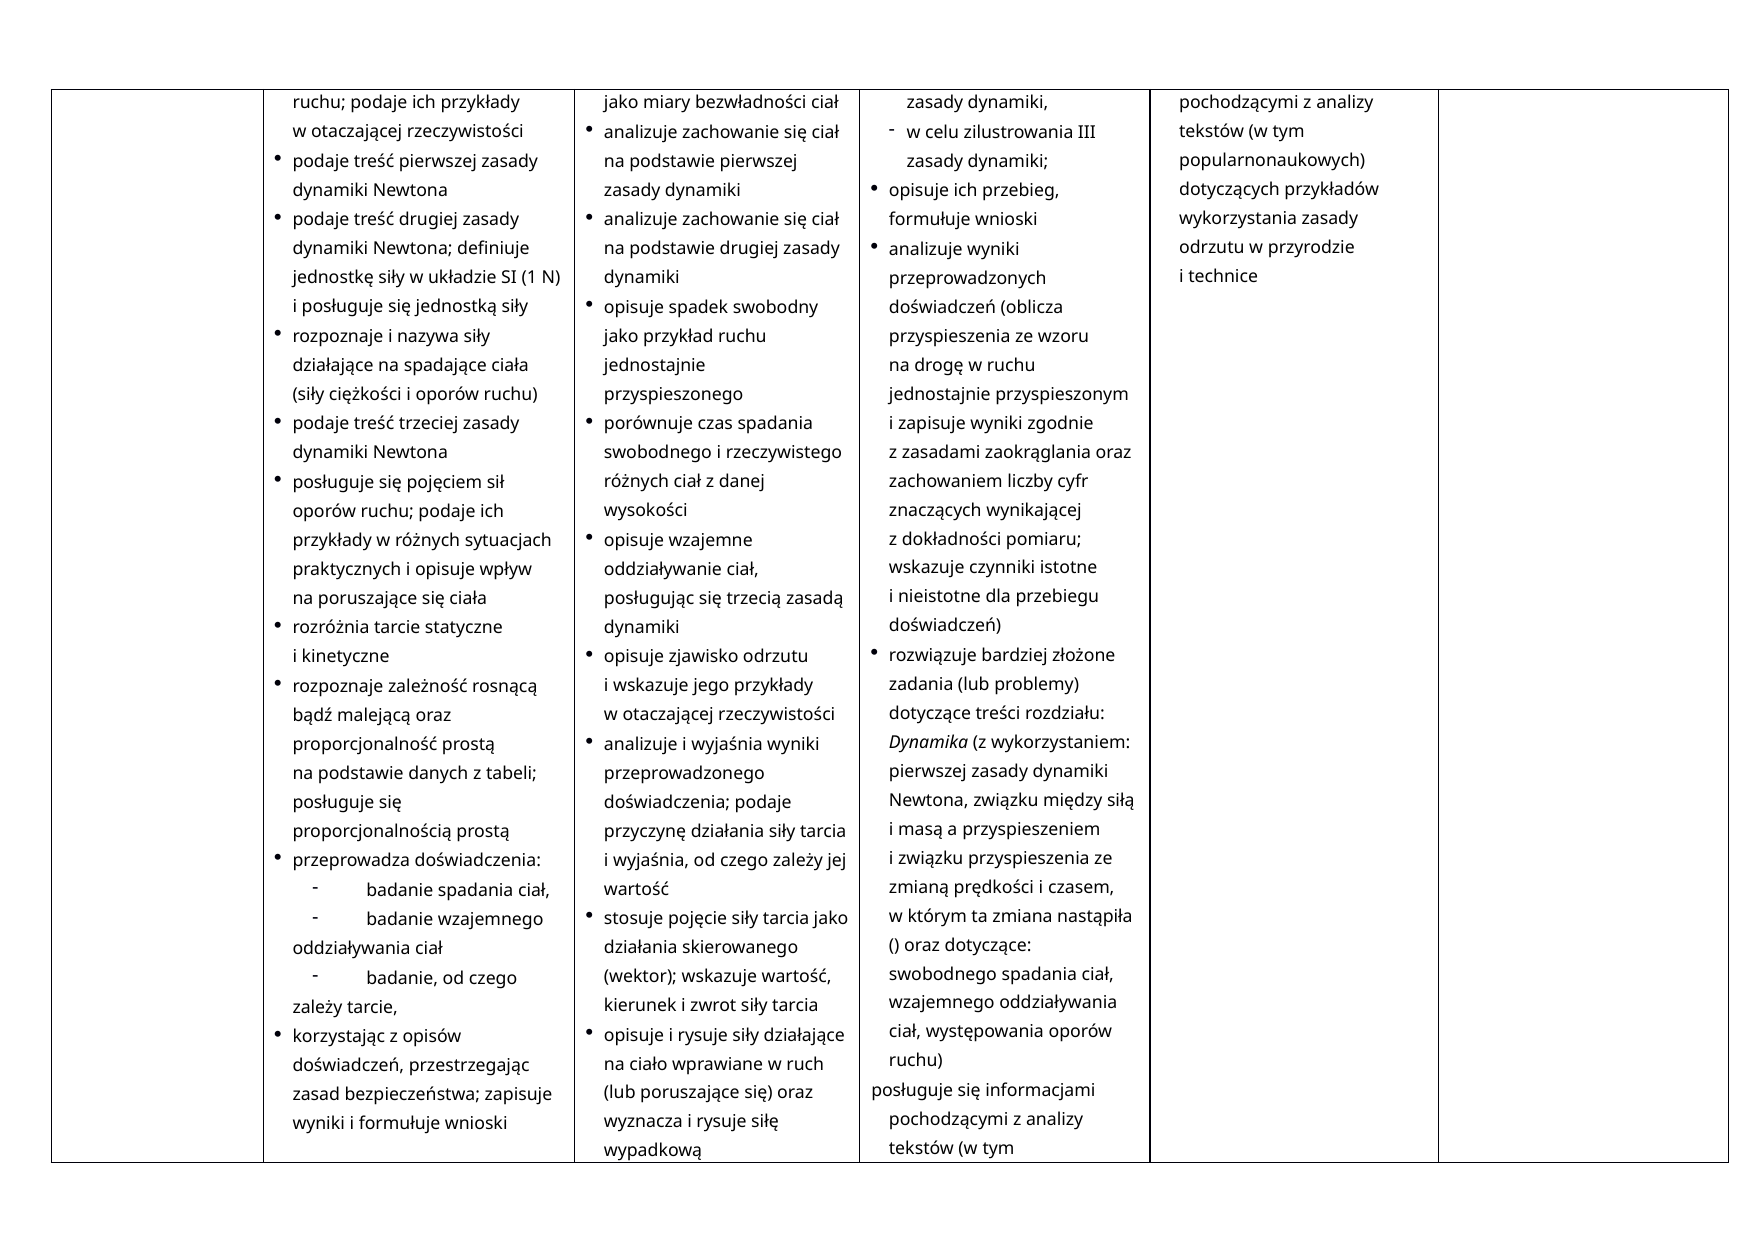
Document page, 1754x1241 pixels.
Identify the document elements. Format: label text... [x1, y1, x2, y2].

table_cell [52, 90, 263, 1162]
table_cell pochodzącymi z analizy tekstów (w tym popularnonaukowych) dotyczących przykładów wykorzystania zasady odrzutu w przyrodzie i technice [1151, 90, 1438, 1162]
table_cell [1439, 90, 1728, 1162]
table_cell wyznacza i rysuje siłę wypadkową sił o jednakowych kierunkach wyjaśnia, na czym polega bezwładność ciał; wskazuje przykłady bezwładności w otaczającej rzeczywistości posługuje się pojęciem masy jako miary bezwładności ciał analizuje zachowanie się ciał na podstawie pierwszej zasady dynamiki analizuje zachowanie się ciał na podstawie drugiej zasady dynamiki opisuje spadek swobodny jako przykład ruchu jednostajnie przyspieszonego porównuje czas spadania swobodnego i rzeczywistego różnych ciał z danej wysokości opisuje wzajemne oddziaływanie ciał, posługując się trzecią zasadą dynamiki opisuje zjawisko odrzutu i wskazuje jego przykłady w otaczającej rzeczywistości analizuje i wyjaśnia wyniki przeprowadzonego doświadczenia; podaje przyczynę działania siły tarcia i wyjaśnia, od czego zależy jej wartość stosuje pojęcie siły tarcia jako działania skierowanego (wektor); wskazuje wartość, kierunek i zwrot siły tarcia opisuje i rysuje siły działające na ciało wprawiane w ruch (lub poruszające się) oraz wyznacza i rysuje siłę wypadkową opisuje znaczenie tarcia w życiu codziennym; wyjaśnia na przykładach, kiedy tarcie i inne opory ruchu są pożyteczne, a kiedy niepożądane oraz wymienia sposoby zmniejszania lub zwiększania oporów ruchu (tarcia) stosuje do obliczeń: związek między siłą i masą a przyspieszeniem, związek między siłą ciężkości, masą i przyspieszeniem grawitacyjnym; oblicza i zapisuje wynik zgodnie z zasadami zaokrąglania oraz zachowaniem liczby cyfr znaczących wynikającej z danych przeprowadza doświadczenia: badanie bezwładności ciał, badanie ruchu ciała pod wpływem działania sił, które się nie równoważą, demonstracja zjawiska odrzutu, korzystając z opisów doświadczeń i przestrzegając zasad bezpieczeństwa; zapisuje wyniki pomiarów wraz z ich jednostkami oraz z uwzględnieniem informacji o niepewności, analizuje je i formułuje wnioski rozwiązuje proste (typowe) zadania lub problemy dotyczące treści rozdziału: Dynamika (z wykorzystaniem: pierwszej zasady dynamiki Newtona, związku między siłą i masą a przyspieszeniem oraz zadania dotyczące swobodnego spadania ciał, wzajemnego oddziaływania ciał i występowania oporów ruchu [575, 90, 859, 1162]
table_cell zasady dynamiki, w celu zilustrowania III zasady dynamiki; opisuje ich przebieg, formułuje wnioski analizuje wyniki przeprowadzonych doświadczeń (oblicza przyspieszenia ze wzoru na drogę w ruchu jednostajnie przyspieszonym i zapisuje wyniki zgodnie z zasadami zaokrąglania oraz zachowaniem liczby cyfr znaczących wynikającej z dokładności pomiaru; wskazuje czynniki istotne i nieistotne dla przebiegu doświadczeń) rozwiązuje bardziej złożone zadania (lub problemy) dotyczące treści rozdziału: Dynamika (z wykorzystaniem: pierwszej zasady dynamiki Newtona, związku między siłą i masą a przyspieszeniem i związku przyspieszenia ze zmianą prędkości i czasem, w którym ta zmiana nastąpiła () oraz dotyczące: swobodnego spadania ciał, wzajemnego oddziaływania ciał, występowania oporów ruchu) posługuje się informacjami pochodzącymi z analizy tekstów (w tym [860, 90, 1149, 1162]
table_cell posługuje się symbolem siły; stosuje pojęcie siły jako działania skierowanego (wektor); wskazuje wartość, kierunek i zwrot wektora siły wyjaśnia pojęcie siły wypadkowej; opisuje i rysuje siły, które się równoważą rozpoznaje i nazywa siły oporów ruchu; podaje ich przykłady w otaczającej rzeczywistości podaje treść pierwszej zasady dynamiki Newtona podaje treść drugiej zasady dynamiki Newtona; definiuje jednostkę siły w układzie SI (1 N) i posługuje się jednostką siły rozpoznaje i nazywa siły działające na spadające ciała (siły ciężkości i oporów ruchu) podaje treść trzeciej zasady dynamiki Newtona posługuje się pojęciem sił oporów ruchu; podaje ich przykłady w różnych sytuacjach praktycznych i opisuje wpływ na poruszające się ciała rozróżnia tarcie statyczne i kinetyczne rozpoznaje zależność rosnącą bądź malejącą oraz proporcjonalność prostą na podstawie danych z tabeli; posługuje się proporcjonalnością prostą przeprowadza doświadczenia: badanie spadania ciał, badanie wzajemnego oddziaływania ciał badanie, od czego zależy tarcie, korzystając z opisów doświadczeń, przestrzegając zasad bezpieczeństwa; zapisuje wyniki i formułuje wnioski przelicza wielokrotności i podwielokrotności (mili-, centy-, kilo-, mega-) wyodrębnia z tekstów i rysunków informacje kluczowe [264, 90, 574, 1162]
